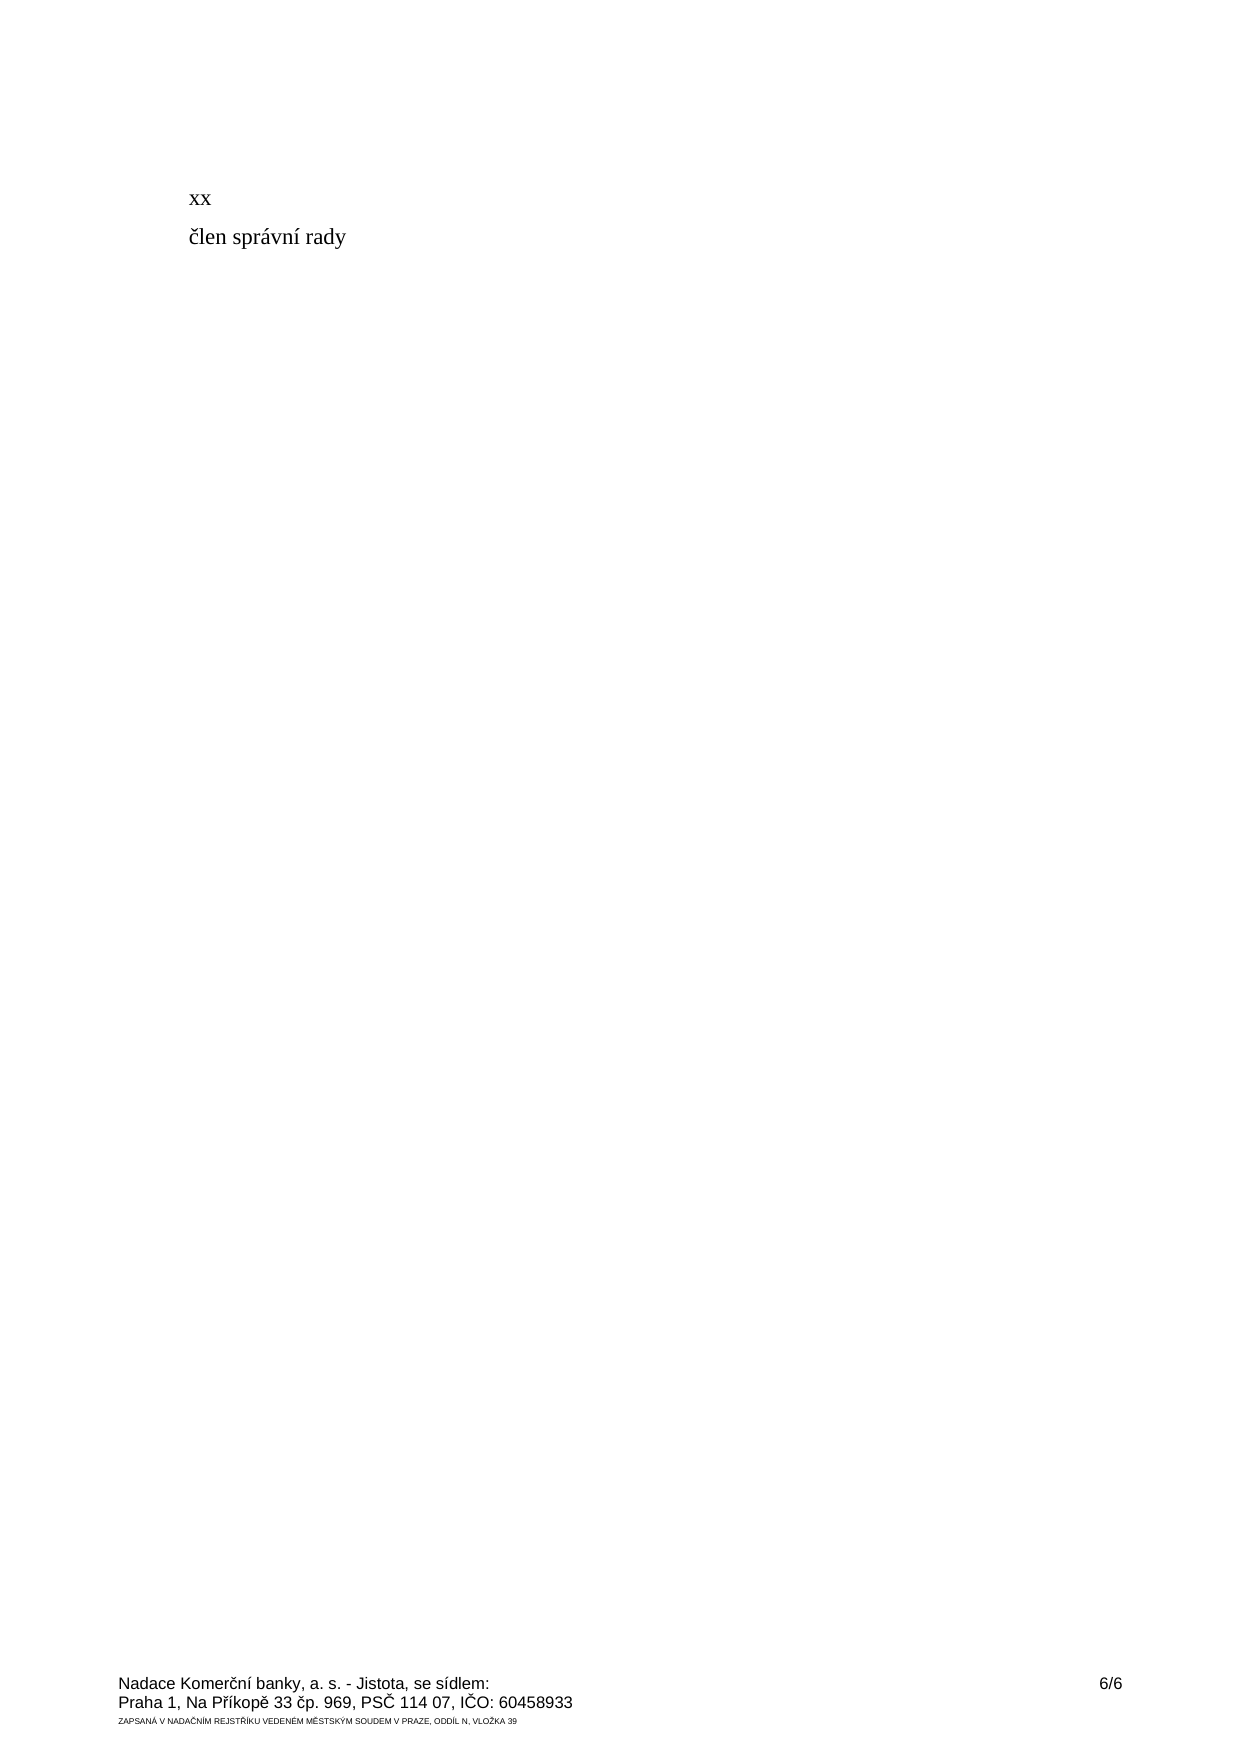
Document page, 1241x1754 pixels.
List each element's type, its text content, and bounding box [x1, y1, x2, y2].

table_cell xx [118, 171, 620, 223]
table_cell člen správní rady [118, 223, 620, 274]
table_cell [620, 223, 1212, 274]
table_cell [620, 171, 1212, 223]
